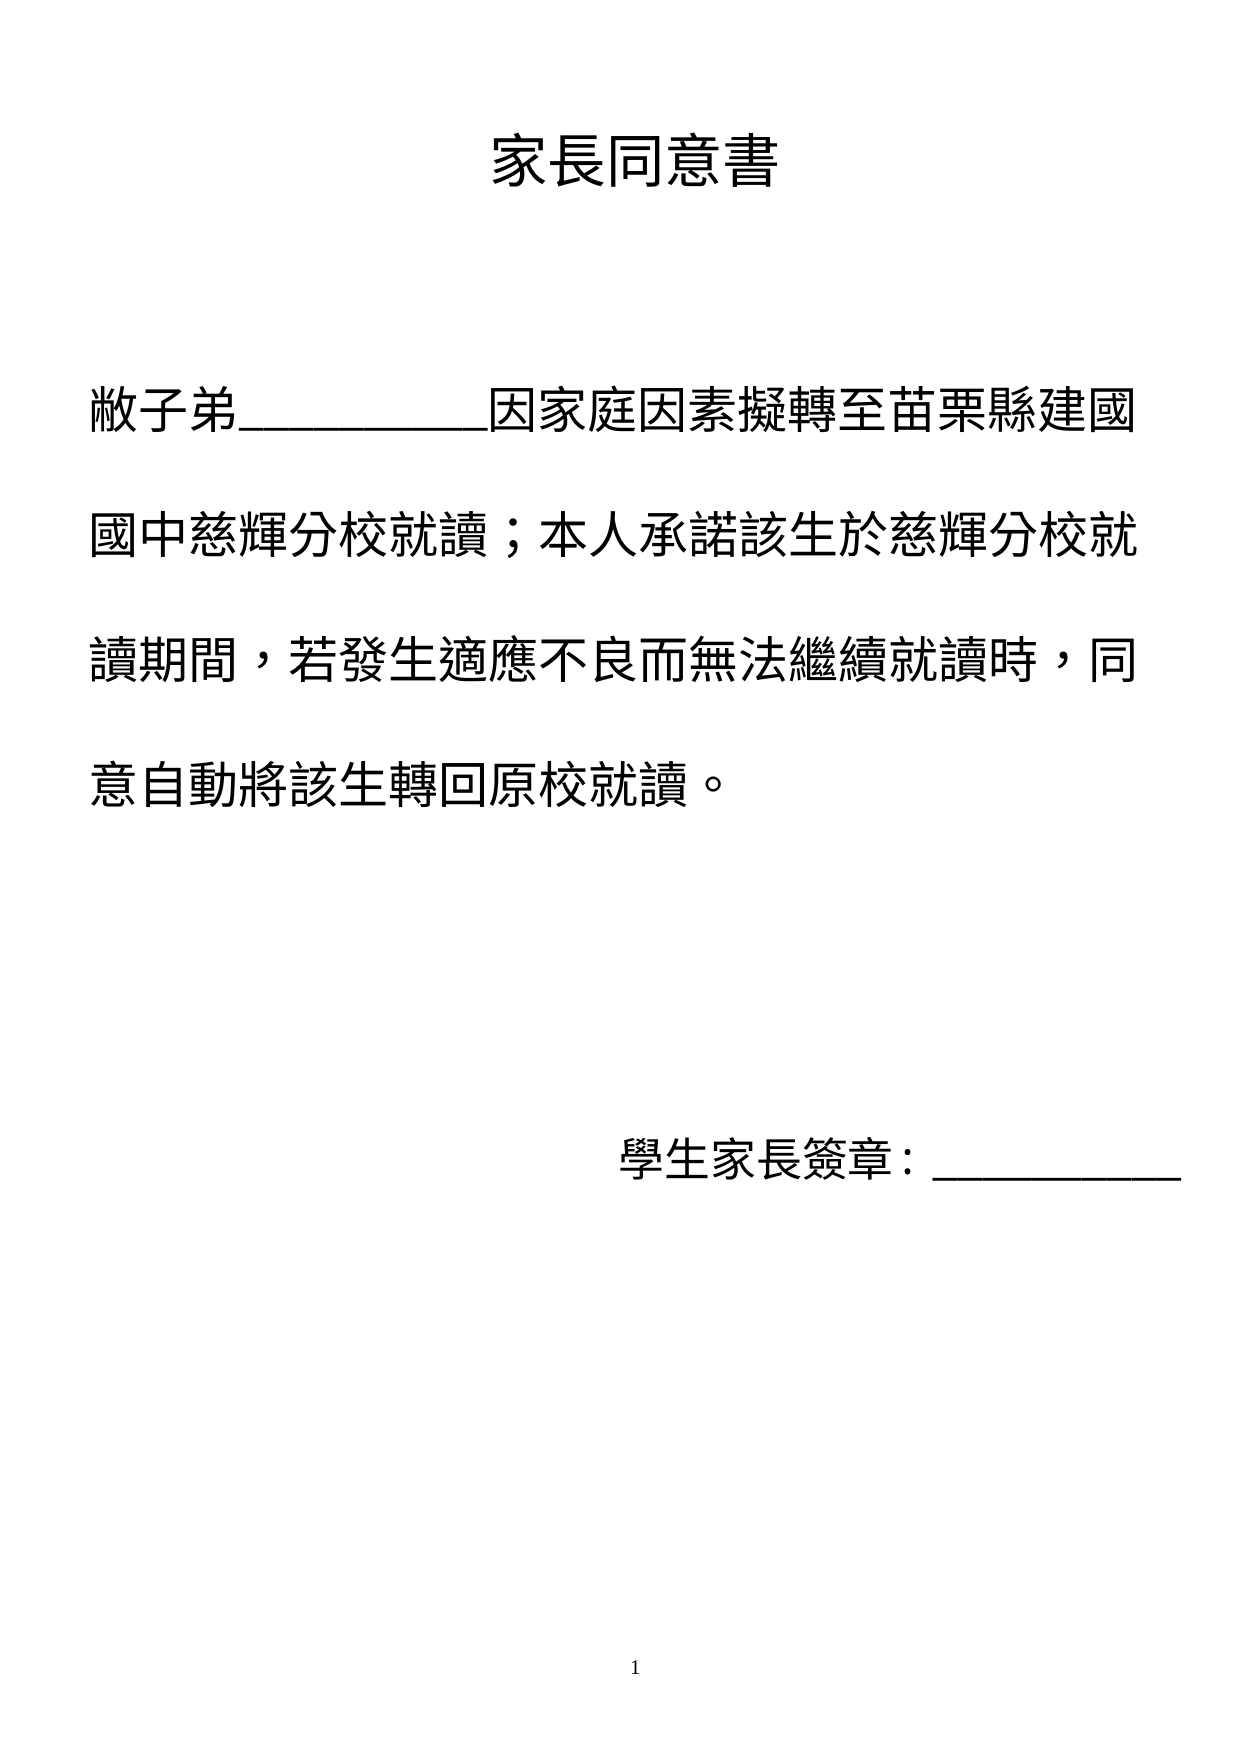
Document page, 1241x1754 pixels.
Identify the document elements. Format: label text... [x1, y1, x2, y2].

text 敝子弟__________因家庭因素擬轉至苗栗縣建國國中慈輝分校就讀；本人承諾該生於慈輝分校就讀期間，若發生適應不良而無法繼續就讀時，同意自動將該生轉回原校就讀。 [89, 334, 1181, 834]
text 家長同意書 [89, 84, 1181, 209]
text 學生家長簽章: __________ [89, 1084, 1181, 1209]
